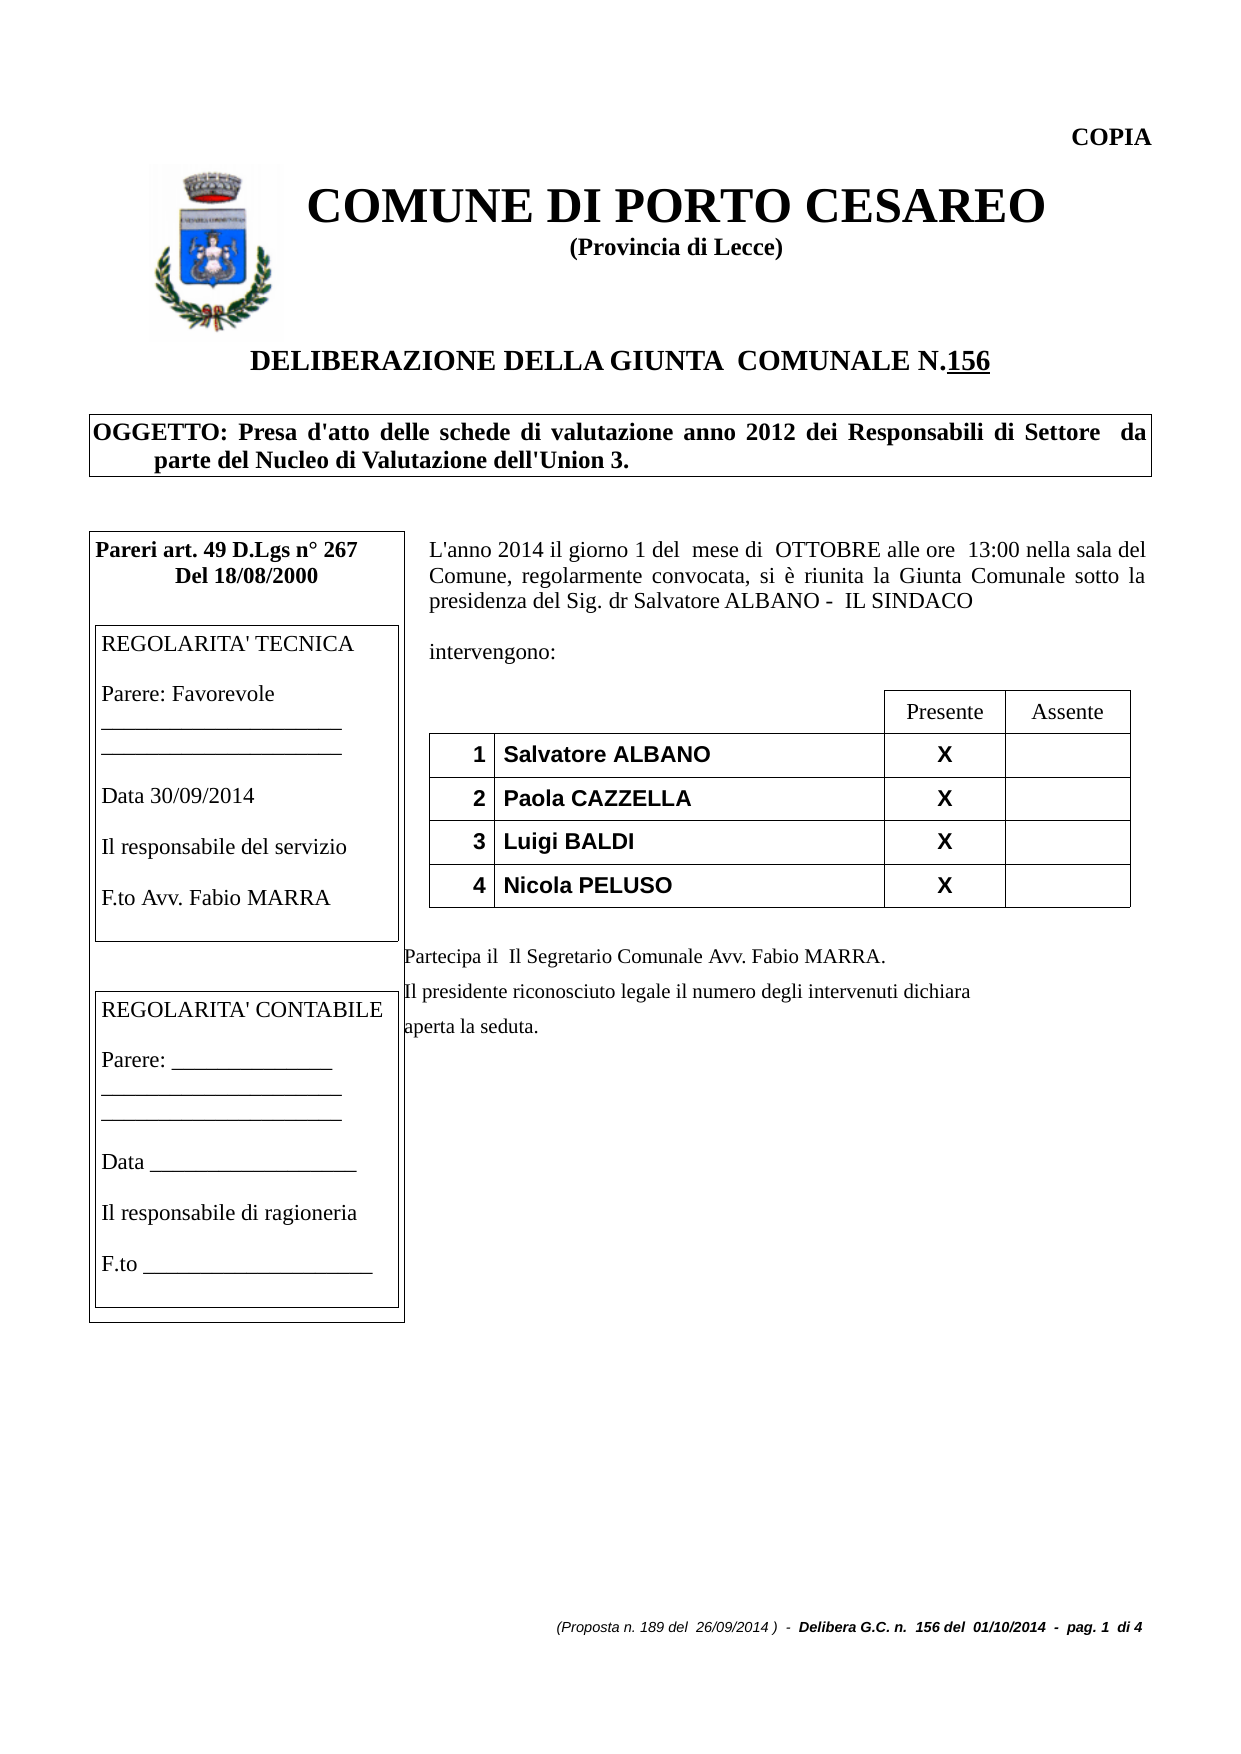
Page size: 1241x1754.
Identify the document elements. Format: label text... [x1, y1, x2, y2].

table_cell 1 [430, 734, 494, 777]
table_cell X [885, 865, 1005, 907]
table_cell 4 [430, 865, 494, 907]
text COMUNE DI PORTO CESAREO [285, 178, 1122, 233]
table_cell Luigi BALDI [495, 821, 884, 864]
table_cell Salvatore ALBANO [495, 734, 884, 777]
table_header [494, 690, 884, 733]
table_cell X [885, 734, 1005, 777]
table_cell 2 [430, 778, 494, 820]
text (Provincia di Lecce) [285, 233, 1122, 261]
table_cell REGOLARITA' CONTABILE Parere: ______________ _____________________ _____________________ Data __________________ Il responsabile di ragioneria F.to ____________________ [96, 992, 398, 1307]
table_cell [90, 610, 404, 1322]
table_cell 3 [430, 821, 494, 864]
table_header L'anno 2014 il giorno 1 del mese di ottobre alle ore 13:00 nella sala del Comune, regolarmente convocata, si è riunita la Giunta Comunale sotto la presidenza del Sig. dr Salvatore ALBANO - IL SINDACO intervengono: Partecipa il Il Segretario Comunale Avv. Fabio MARRA. Il presidente riconosciuto legale il numero degli intervenuti dichiara aperta la seduta. [405, 531, 1152, 1322]
table_header Pareri art. 49 D.Lgs n° 267 Del 18/08/2000 [90, 532, 404, 594]
table_cell [1006, 821, 1130, 864]
table_cell [90, 594, 404, 610]
text OGGETTO: Presa d'atto delle schede di valutazione anno 2012 dei Responsabili di Settore da parte del Nucleo di Valutazione dell'Union 3. [90, 415, 1151, 476]
table_cell Paola CAZZELLA [495, 778, 884, 820]
table_header Assente [1006, 691, 1130, 733]
table_cell X [885, 821, 1005, 864]
text COPIA [88, 123, 1152, 150]
table_cell X [885, 778, 1005, 820]
table_cell Nicola PELUSO [495, 865, 884, 907]
text DELIBERAZIONE DELLA GIUNTA COMUNALE N.156 [88, 344, 1152, 377]
table_cell [1006, 778, 1130, 820]
table_cell [95, 942, 398, 991]
table_header REGOLARITA' TECNICA Parere: Favorevole _____________________ _____________________ Data 30/09/2014 Il responsabile del servizio F.to Avv. Fabio MARRA [96, 626, 398, 941]
table_header [429, 690, 494, 733]
table_header Presente [885, 691, 1005, 733]
table_cell [1006, 734, 1130, 777]
table_cell [1006, 865, 1130, 907]
